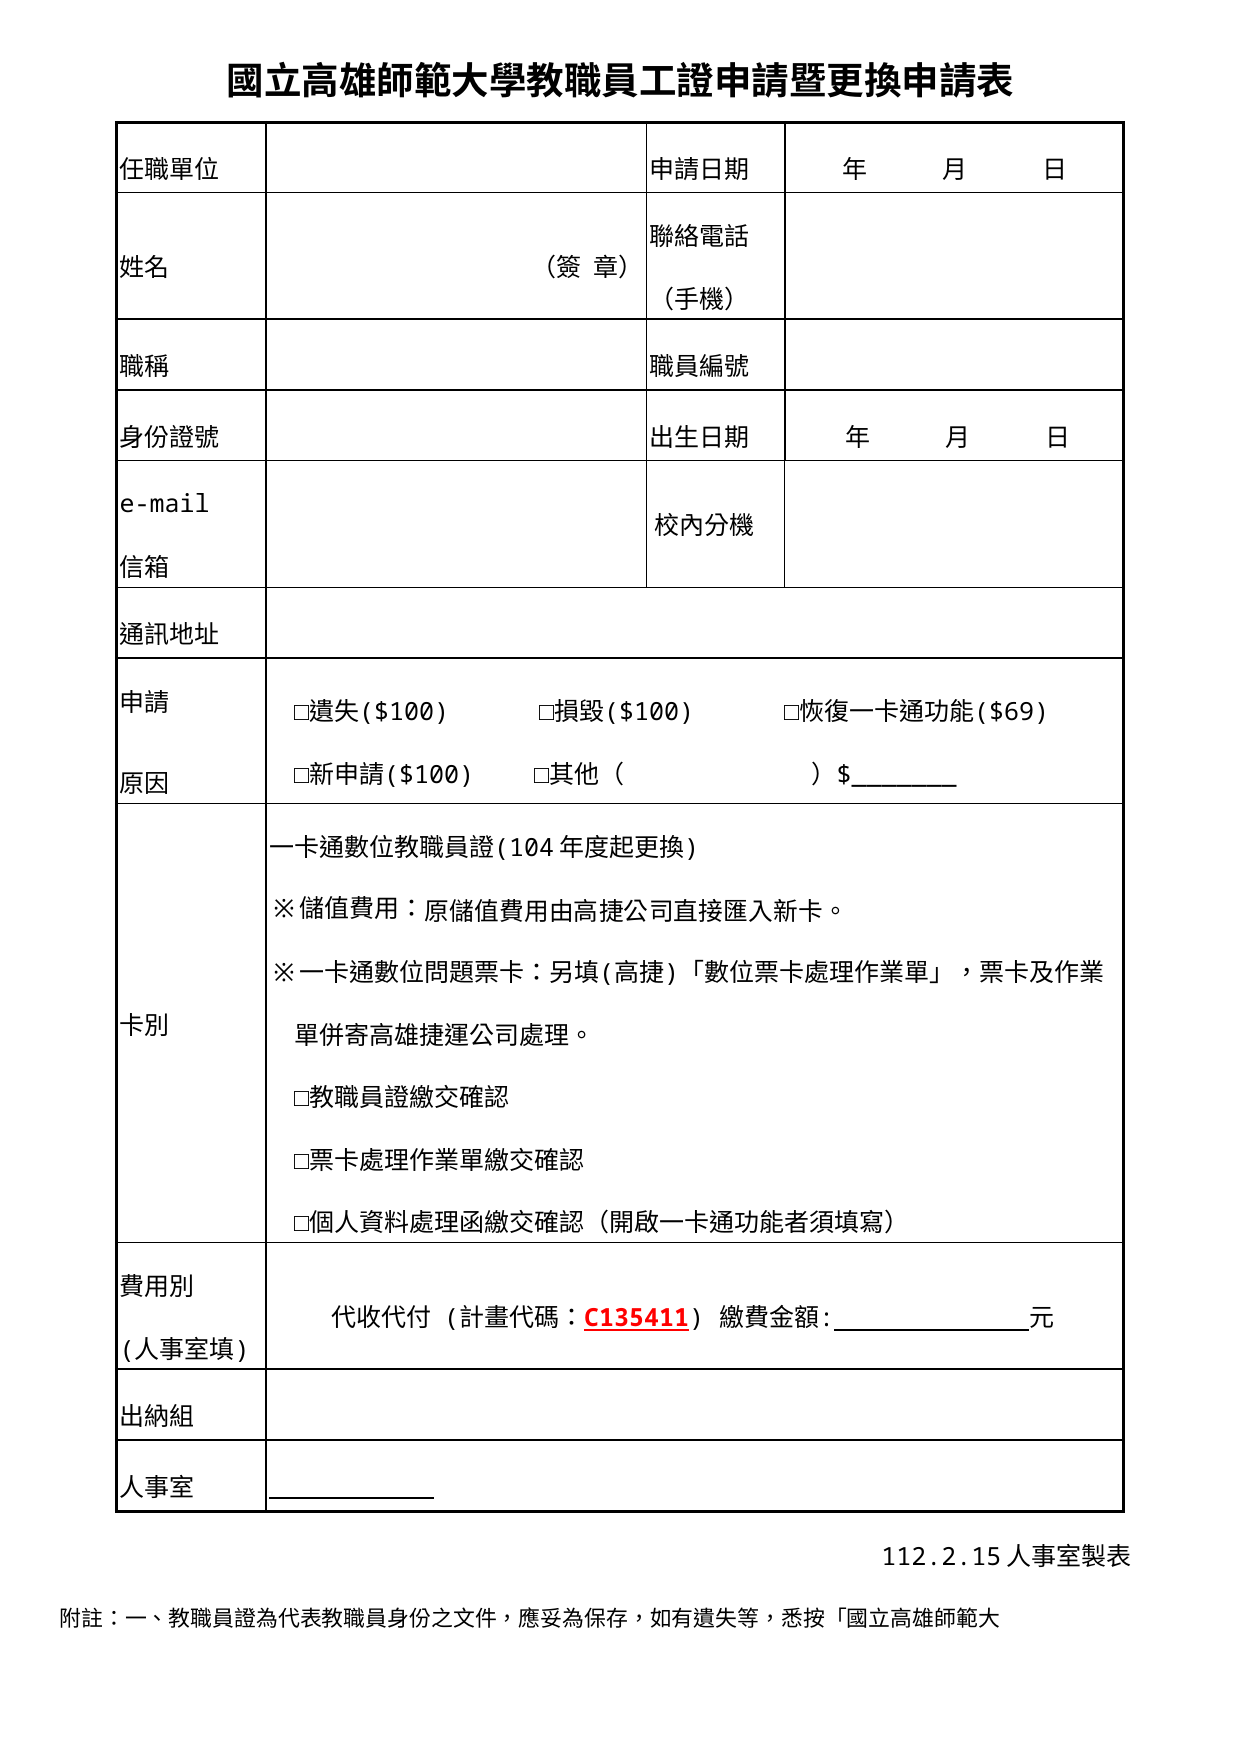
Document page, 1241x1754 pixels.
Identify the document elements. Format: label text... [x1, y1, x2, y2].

text 國立高雄師範大學教職員工證申請暨更換申請表 [59, 64, 1181, 102]
table_cell 人事室 [118, 1441, 265, 1510]
table_cell [786, 193, 1122, 318]
table_cell 身份證號 [118, 391, 265, 460]
table_cell 聯絡電話 （手機） [647, 193, 784, 318]
table_cell [267, 461, 646, 586]
text 附註：一、教職員證為代表教職員身份之文件，應妥為保存，如有遺失等，悉按「國立高雄師範大 [59, 1575, 1181, 1638]
table_cell □遺失($100) □損毀($100) □恢復一卡通功能($69) □新申請($100) □其他（ ）$_______ [267, 659, 1122, 802]
table_cell e-mail 信箱 [118, 461, 265, 586]
table_header 申請日期 [647, 124, 784, 192]
table_cell [267, 588, 1122, 657]
table_cell [267, 1370, 1122, 1439]
table_header 年 月 日 [786, 124, 1122, 192]
table_cell 通訊地址 [118, 588, 265, 657]
table_cell [786, 320, 1122, 389]
table_cell 校內分機 [647, 461, 784, 586]
table_cell [785, 461, 1122, 586]
table_cell 出生日期 [647, 391, 784, 460]
table_cell 代收代付 (計畫代碼：C135411) 繳費金額: 元 [267, 1243, 1122, 1368]
table_cell 職員編號 [647, 320, 784, 389]
table_cell [267, 391, 646, 460]
table_cell 費用別 (人事室填) [118, 1243, 265, 1368]
table_cell 姓名 [118, 193, 265, 318]
table_header [267, 124, 646, 192]
table_cell 年 月 日 [786, 391, 1122, 460]
table_cell 申請 原因 [118, 659, 265, 802]
table_cell 一卡通數位教職員證(104年度起更換) ※儲值費用：原儲值費用由高捷公司直接匯入新卡。 ※一卡通數位問題票卡：另填(高捷)「數位票卡處理作業單」，票卡及作業單併寄高雄捷運公司處理。 □教職員證繳交確認 □票卡處理作業單繳交確認 □個人資料處理函繳交確認（開啟一卡通功能者須填寫） [267, 804, 1122, 1242]
table_cell 卡別 [118, 804, 265, 1242]
text 112.2.15人事室製表 [59, 1513, 1131, 1575]
table_cell （簽 章） [267, 193, 646, 318]
table_cell 職稱 [118, 320, 265, 389]
table_cell [267, 320, 646, 389]
table_cell 出納組 [118, 1370, 265, 1439]
table_cell [267, 1441, 1122, 1510]
table_header 任職單位 [118, 124, 265, 192]
